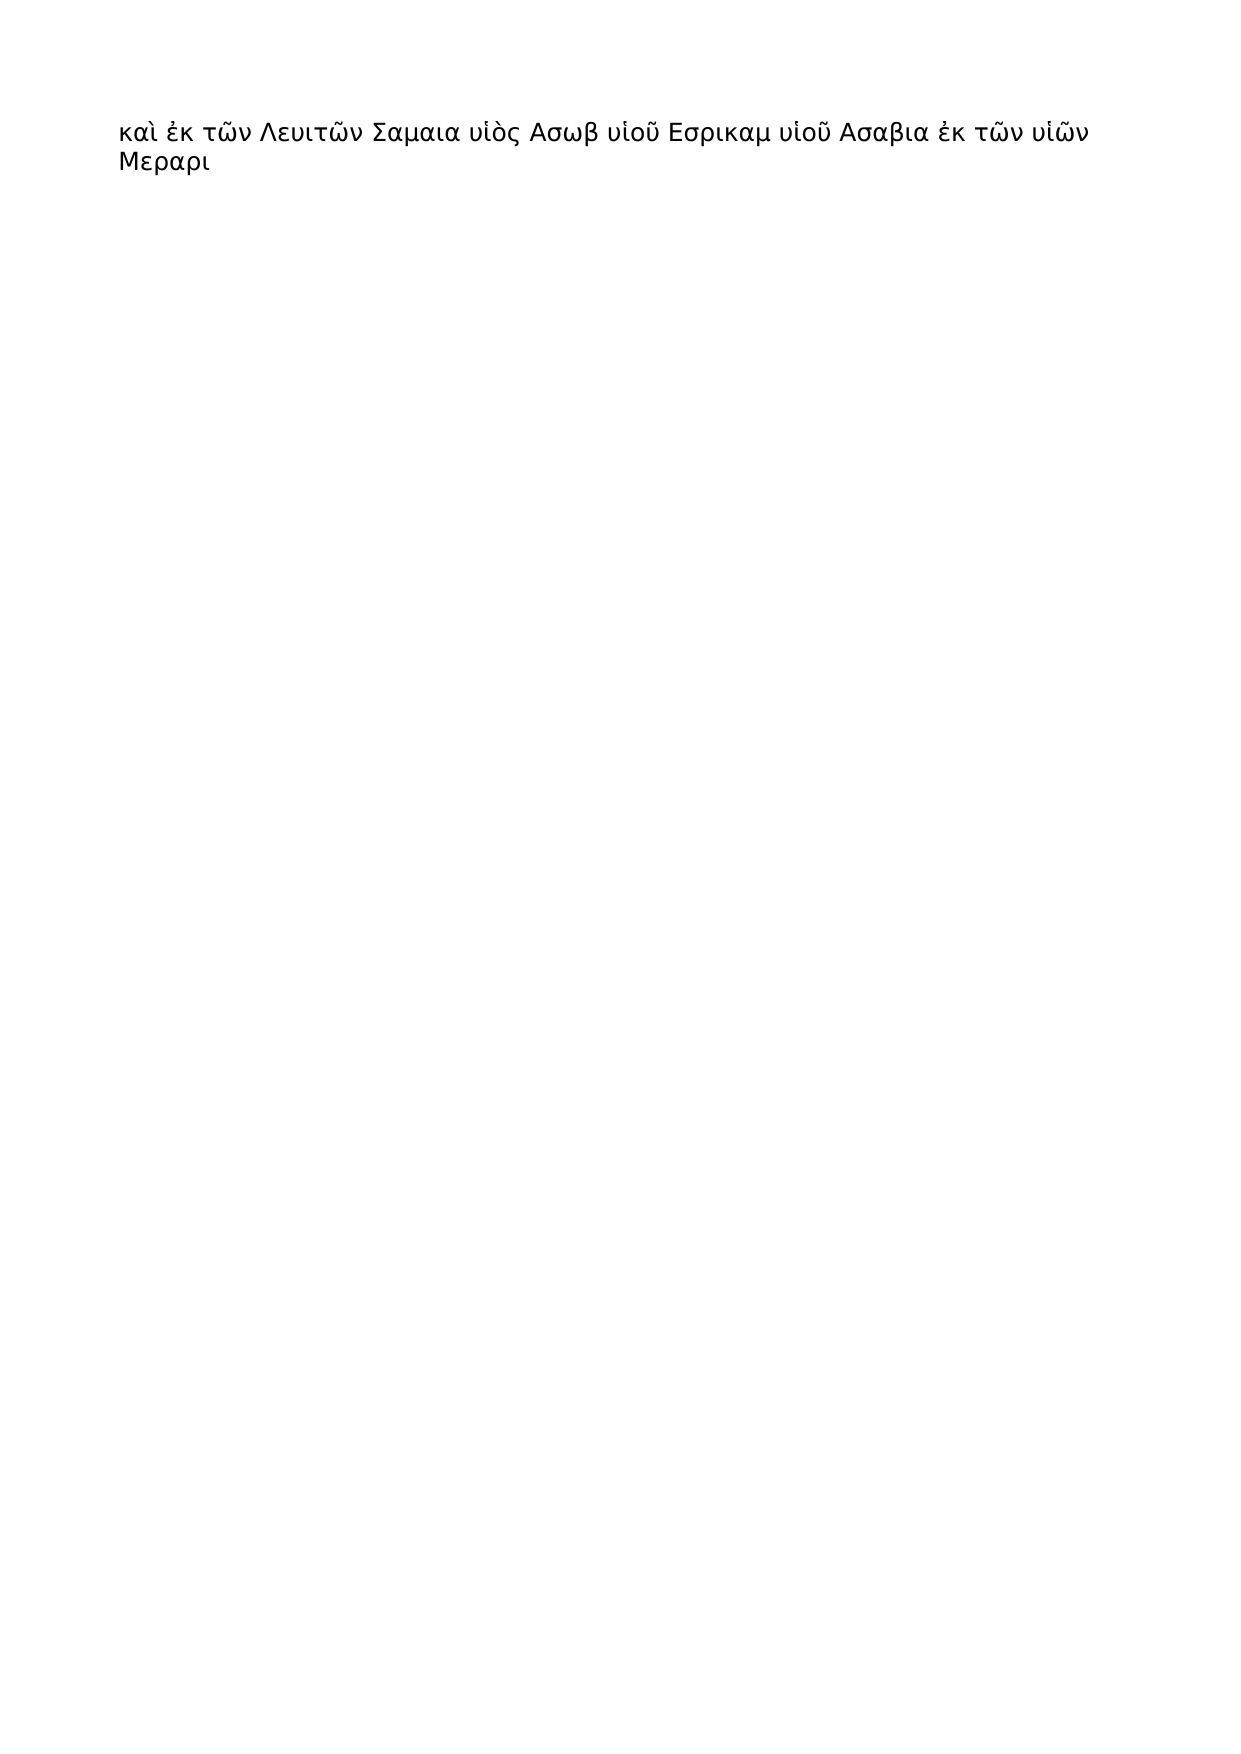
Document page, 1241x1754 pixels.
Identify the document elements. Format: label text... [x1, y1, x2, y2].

text καὶ ἐκ τῶν Λευιτῶν Σαμαια υἱὸς Ασωβ υἱοῦ Εσρικαμ υἱοῦ Ασαβια ἐκ τῶν υἱῶν Μεραρι [118, 118, 1122, 176]
